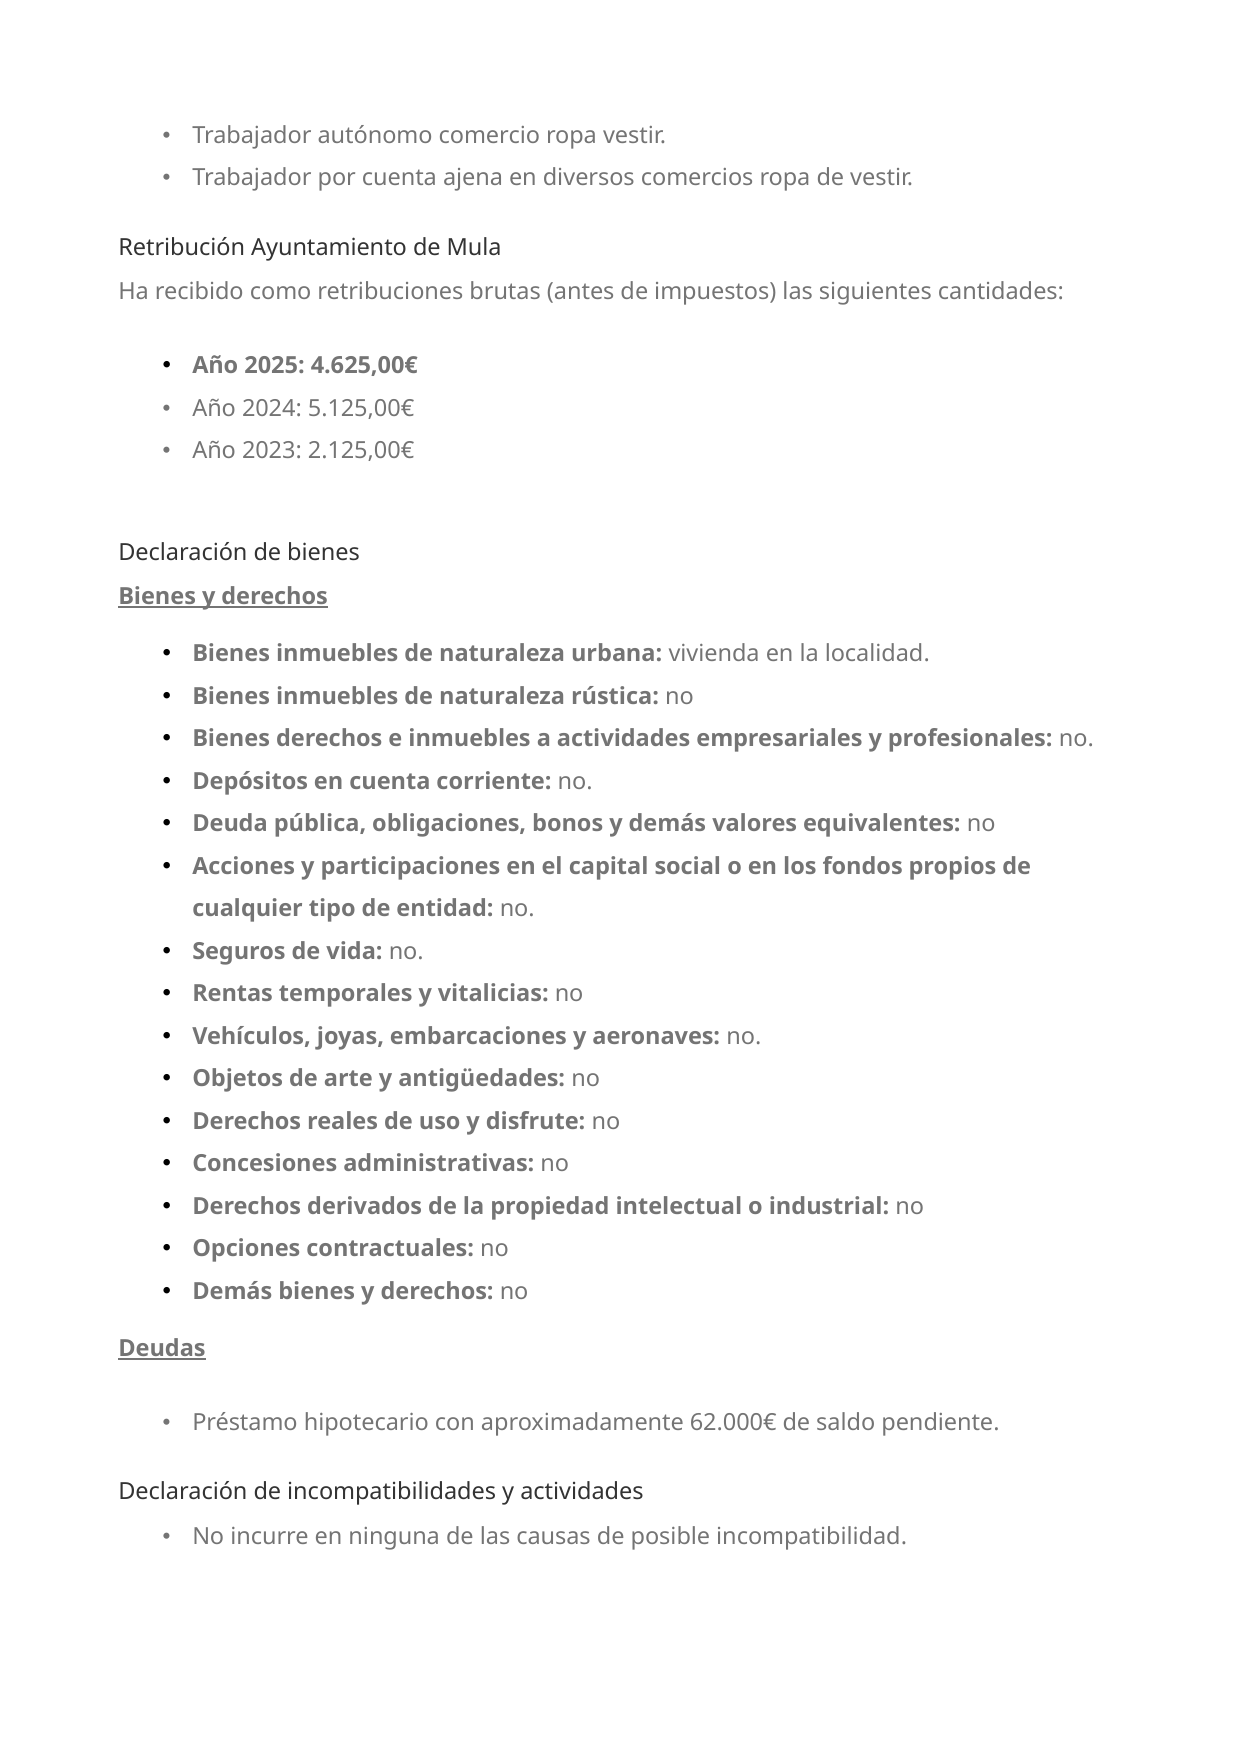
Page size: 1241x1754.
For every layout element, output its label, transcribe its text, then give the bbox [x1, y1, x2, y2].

list Vehículos, joyas, embarcaciones y aeronaves: no. [162, 1019, 1122, 1051]
list Acciones y participaciones en el capital social o en los fondos propios de cualquier tipo de entidad: no. [162, 849, 1122, 923]
list Depósitos en cuenta corriente: no. [162, 764, 1122, 796]
list Trabajador por cuenta ajena en diversos comercios ropa de vestir. [162, 161, 1122, 193]
subtitle Declaración de bienes [118, 503, 1122, 567]
list Año 2023: 2.125,00€ [162, 433, 1122, 465]
list No incurre en ninguna de las causas de posible incompatibilidad. [162, 1519, 1122, 1551]
subtitle Declaración de incompatibilidades y actividades [118, 1474, 1122, 1506]
list Bienes inmuebles de naturaleza rústica: no [162, 679, 1122, 711]
list Bienes derechos e inmuebles a actividades empresariales y profesionales: no. [162, 722, 1122, 753]
list Opciones contractuales: no [162, 1232, 1122, 1263]
list Rentas temporales y vitalicias: no [162, 977, 1122, 1008]
subtitle Retribución Ayuntamiento de Mula [118, 230, 1122, 262]
list Derechos derivados de la propiedad intelectual o industrial: no [162, 1189, 1122, 1221]
list Bienes inmuebles de naturaleza urbana: vivienda en la localidad. [162, 637, 1122, 668]
list Derechos reales de uso y disfrute: no [162, 1104, 1122, 1136]
list Demás bienes y derechos: no [162, 1274, 1122, 1306]
list Seguros de vida: no. [162, 934, 1122, 966]
list Año 2025: 4.625,00€ [162, 348, 1122, 380]
list Préstamo hipotecario con aproximadamente 62.000€ de saldo pendiente. [162, 1405, 1122, 1437]
list Deuda pública, obligaciones, bonos y demás valores equivalentes: no [162, 807, 1122, 838]
text Deudas [118, 1331, 1122, 1363]
list Trabajador autónomo comercio ropa vestir. [162, 118, 1122, 150]
text Bienes y derechos [118, 579, 1122, 611]
list Objetos de arte y antigüedades: no [162, 1062, 1122, 1093]
list Concesiones administrativas: no [162, 1147, 1122, 1178]
list Año 2024: 5.125,00€ [162, 391, 1122, 423]
text Ha recibido como retribuciones brutas (antes de impuestos) las siguientes cantidades: [118, 275, 1122, 307]
